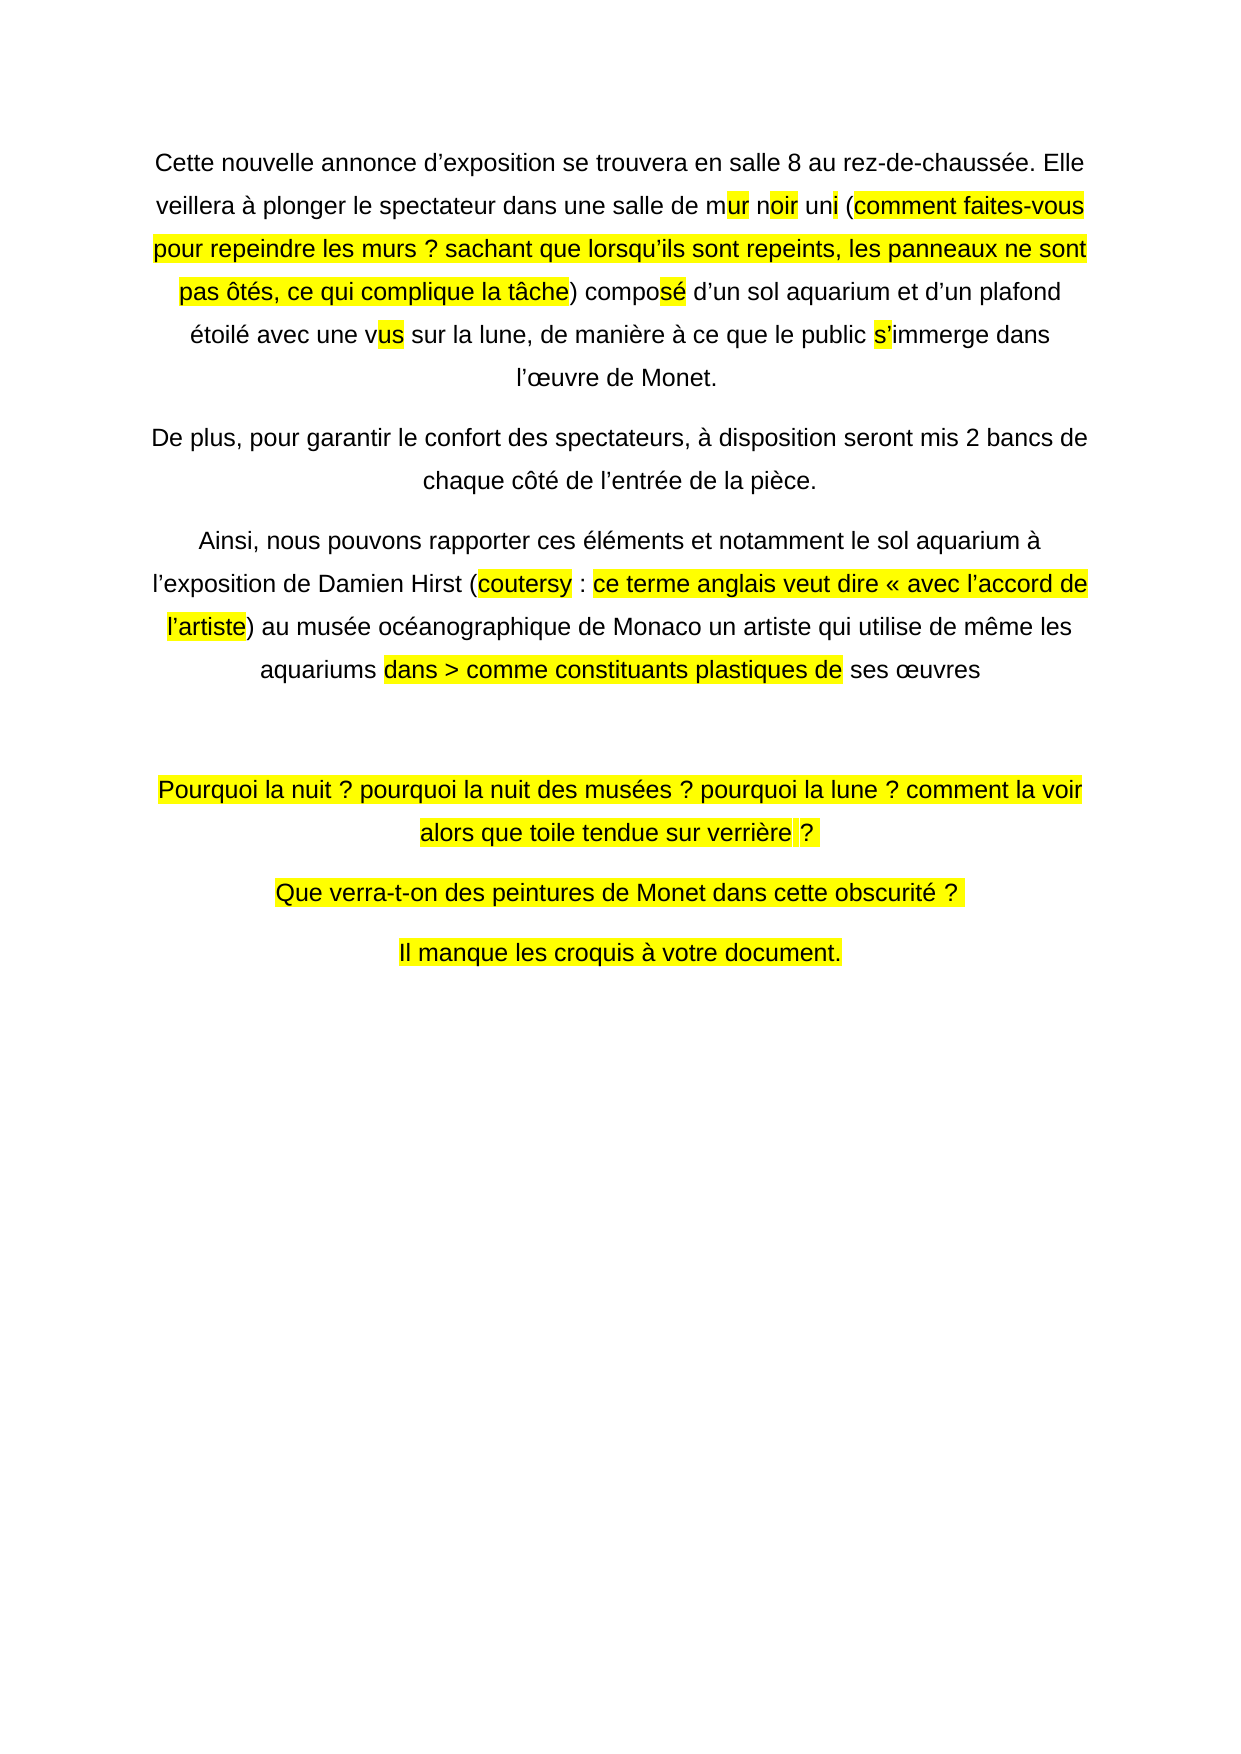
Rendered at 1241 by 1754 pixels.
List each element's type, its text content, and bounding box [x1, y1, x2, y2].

text Ainsi, nous pouvons rapporter ces éléments et notamment le sol aquarium à l’exposition de Damien Hirst (coutersy : ce terme anglais veut dire « avec l’accord de l’artiste) au musée océanographique de Monaco un artiste qui utilise de même les aquariums dans > comme constituants plastiques de ses œuvres [148, 526, 1093, 684]
text De plus, pour garantir le confort des spectateurs, à disposition seront mis 2 bancs de chaque côté de l’entrée de la pièce. [148, 423, 1093, 495]
text Que verra-t-on des peintures de Monet dans cette obscurité ? [148, 878, 1093, 907]
text Pourquoi la nuit ? pourquoi la nuit des musées ? pourquoi la lune ? comment la voir alors que toile tendue sur verrière ? [148, 775, 1093, 847]
text Cette nouvelle annonce d’exposition se trouvera en salle 8 au rez-de-chaussée. Elle veillera à plonger le spectateur dans une salle de mur noir uni (comment faites-vous pour repeindre les murs ? sachant que lorsqu’ils sont repeints, les panneaux ne sont pas ôtés, ce qui complique la tâche) composé d’un sol aquarium et d’un plafond étoilé avec une vus sur la lune, de manière à ce que le public s’immerge dans l’œuvre de Monet. [148, 148, 1093, 392]
text Il manque les croquis à votre document. [148, 938, 1093, 966]
